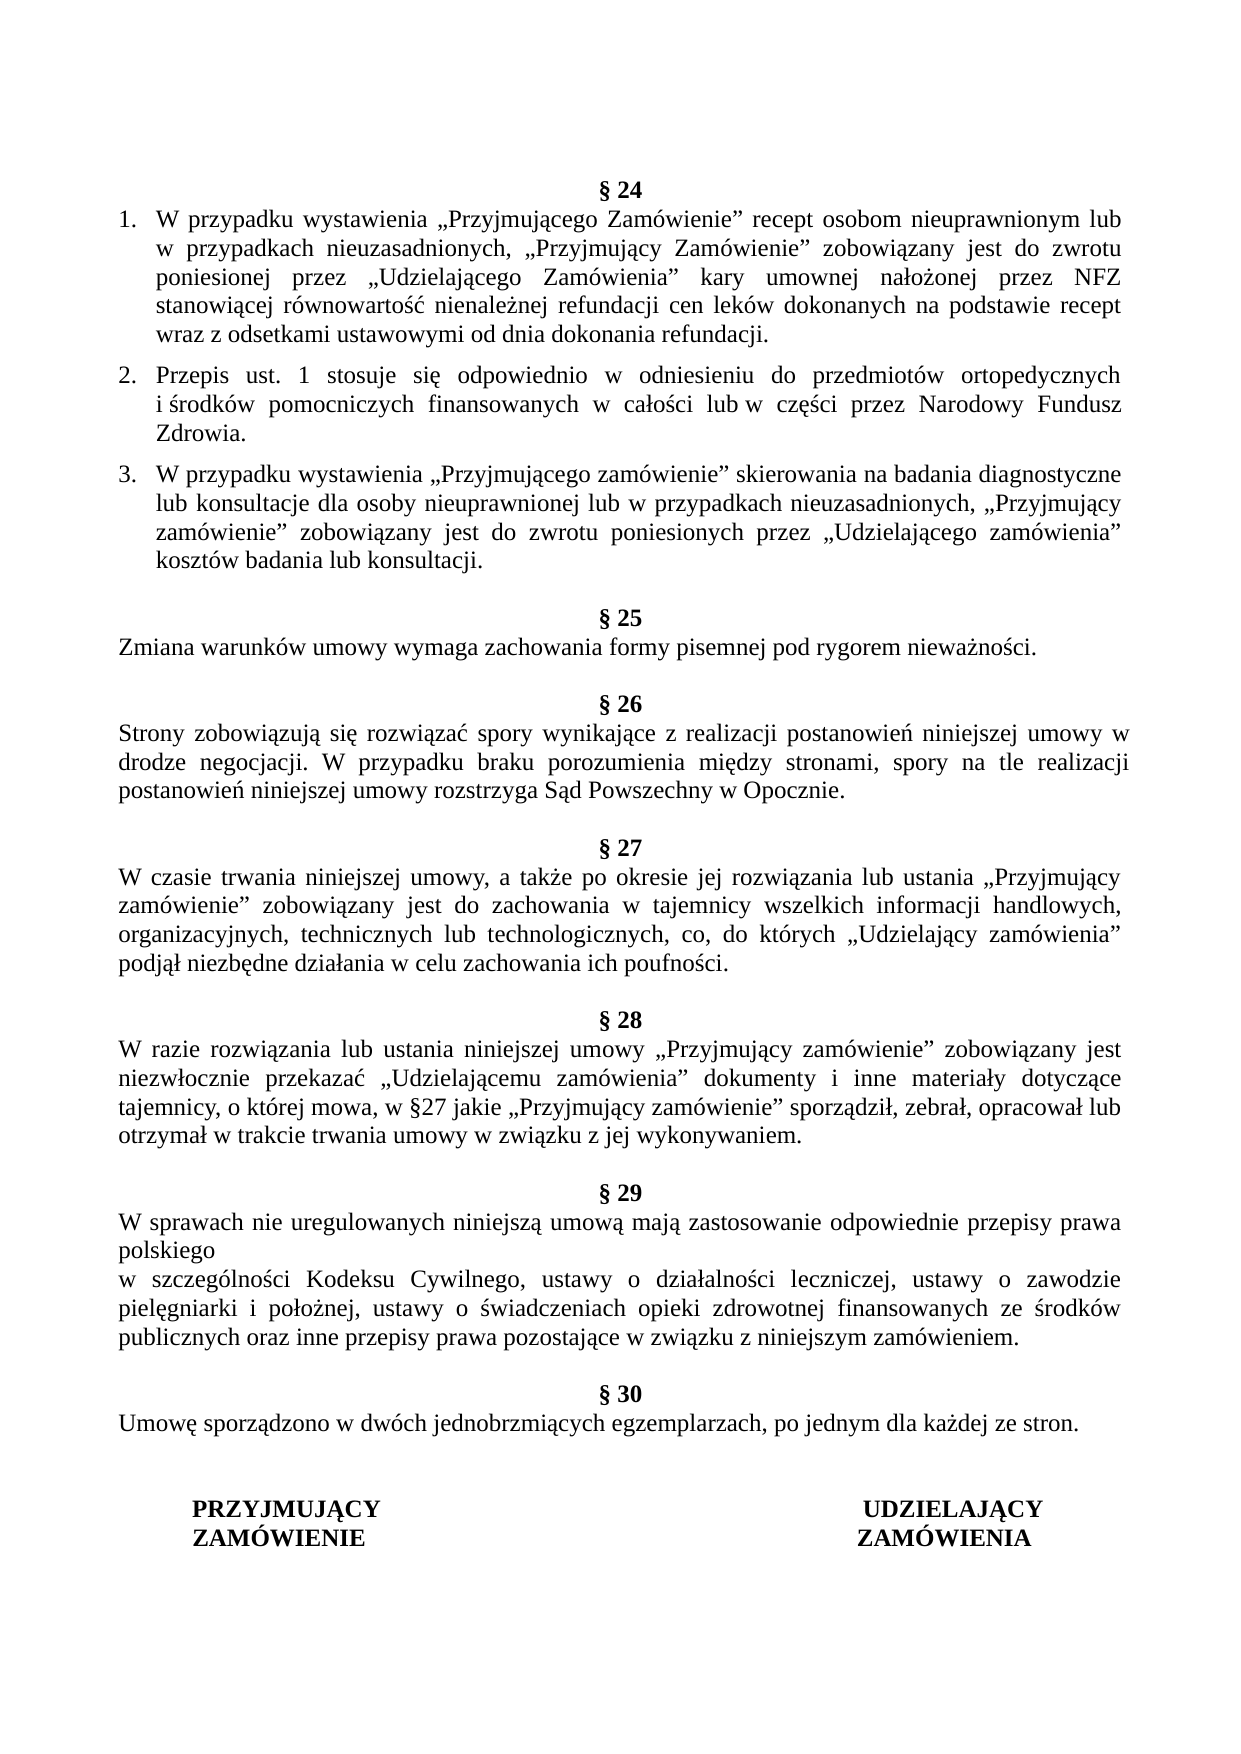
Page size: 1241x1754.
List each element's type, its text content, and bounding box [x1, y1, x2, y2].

text § 30 [118, 1379, 1122, 1408]
text § 24 [118, 176, 1122, 204]
text PRZYJMUJĄCY UDZIELAJĄCY ZAMÓWIENIE ZAMÓWIENIA [118, 1494, 1122, 1552]
text W czasie trwania niniejszej umowy, a także po okresie jej rozwiązania lub ustania „Przyjmujący zamówienie” zobowiązany jest do zachowania w tajemnicy wszelkich informacji handlowych, organizacyjnych, technicznych lub technologicznych, co, do których „Udzielający zamówienia” podjął niezbędne działania w celu zachowania ich poufności. [118, 862, 1122, 977]
text W razie rozwiązania lub ustania niniejszej umowy „Przyjmujący zamówienie” zobowiązany jest niezwłocznie przekazać „Udzielającemu zamówienia” dokumenty i inne materiały dotyczące tajemnicy, o której mowa, w §27 jakie „Przyjmujący zamówienie” sporządził, zebrał, opracował lub otrzymał w trakcie trwania umowy w związku z jej wykonywaniem. [118, 1034, 1122, 1149]
list W przypadku wystawienia „Przyjmującego Zamówienie” recept osobom nieuprawnionym lub w przypadkach nieuzasadnionych, „Przyjmujący Zamówienie” zobowiązany jest do zwrotu poniesionej przez „Udzielającego Zamówienia” kary umownej nałożonej przez NFZ stanowiącej równowartość nienależnej refundacji cen leków dokonanych na podstawie recept wraz z odsetkami ustawowymi od dnia dokonania refundacji. [118, 204, 1122, 348]
text Strony zobowiązują się rozwiązać spory wynikające z realizacji postanowień niniejszej umowy w drodze negocjacji. W przypadku braku porozumienia między stronami, spory na tle realizacji postanowień niniejszej umowy rozstrzyga Sąd Powszechny w Opocznie. [118, 718, 1131, 804]
text W sprawach nie uregulowanych niniejszą umową mają zastosowanie odpowiednie przepisy prawa polskiego w szczególności Kodeksu Cywilnego, ustawy o działalności leczniczej, ustawy o zawodzie pielęgniarki i położnej, ustawy o świadczeniach opieki zdrowotnej finansowanych ze środków publicznych oraz inne przepisy prawa pozostające w związku z niniejszym zamówieniem. [118, 1207, 1122, 1351]
text § 25 [118, 603, 1122, 632]
text § 29 [118, 1178, 1122, 1207]
list Przepis ust. 1 stosuje się odpowiednio w odniesieniu do przedmiotów ortopedycznych i środków pomocniczych finansowanych w całości lub w części przez Narodowy Fundusz Zdrowia. [118, 361, 1122, 447]
text § 27 [118, 833, 1122, 862]
text § 28 [118, 1006, 1122, 1034]
text Zmiana warunków umowy wymaga zachowania formy pisemnej pod rygorem nieważności. [118, 632, 1122, 661]
text § 26 [118, 689, 1122, 718]
list W przypadku wystawienia „Przyjmującego zamówienie” skierowania na badania diagnostyczne lub konsultacje dla osoby nieuprawnionej lub w przypadkach nieuzasadnionych, „Przyjmujący zamówienie” zobowiązany jest do zwrotu poniesionych przez „Udzielającego zamówienia” kosztów badania lub konsultacji. [118, 459, 1122, 574]
text Umowę sporządzono w dwóch jednobrzmiących egzemplarzach, po jednym dla każdej ze stron. [118, 1408, 1122, 1437]
